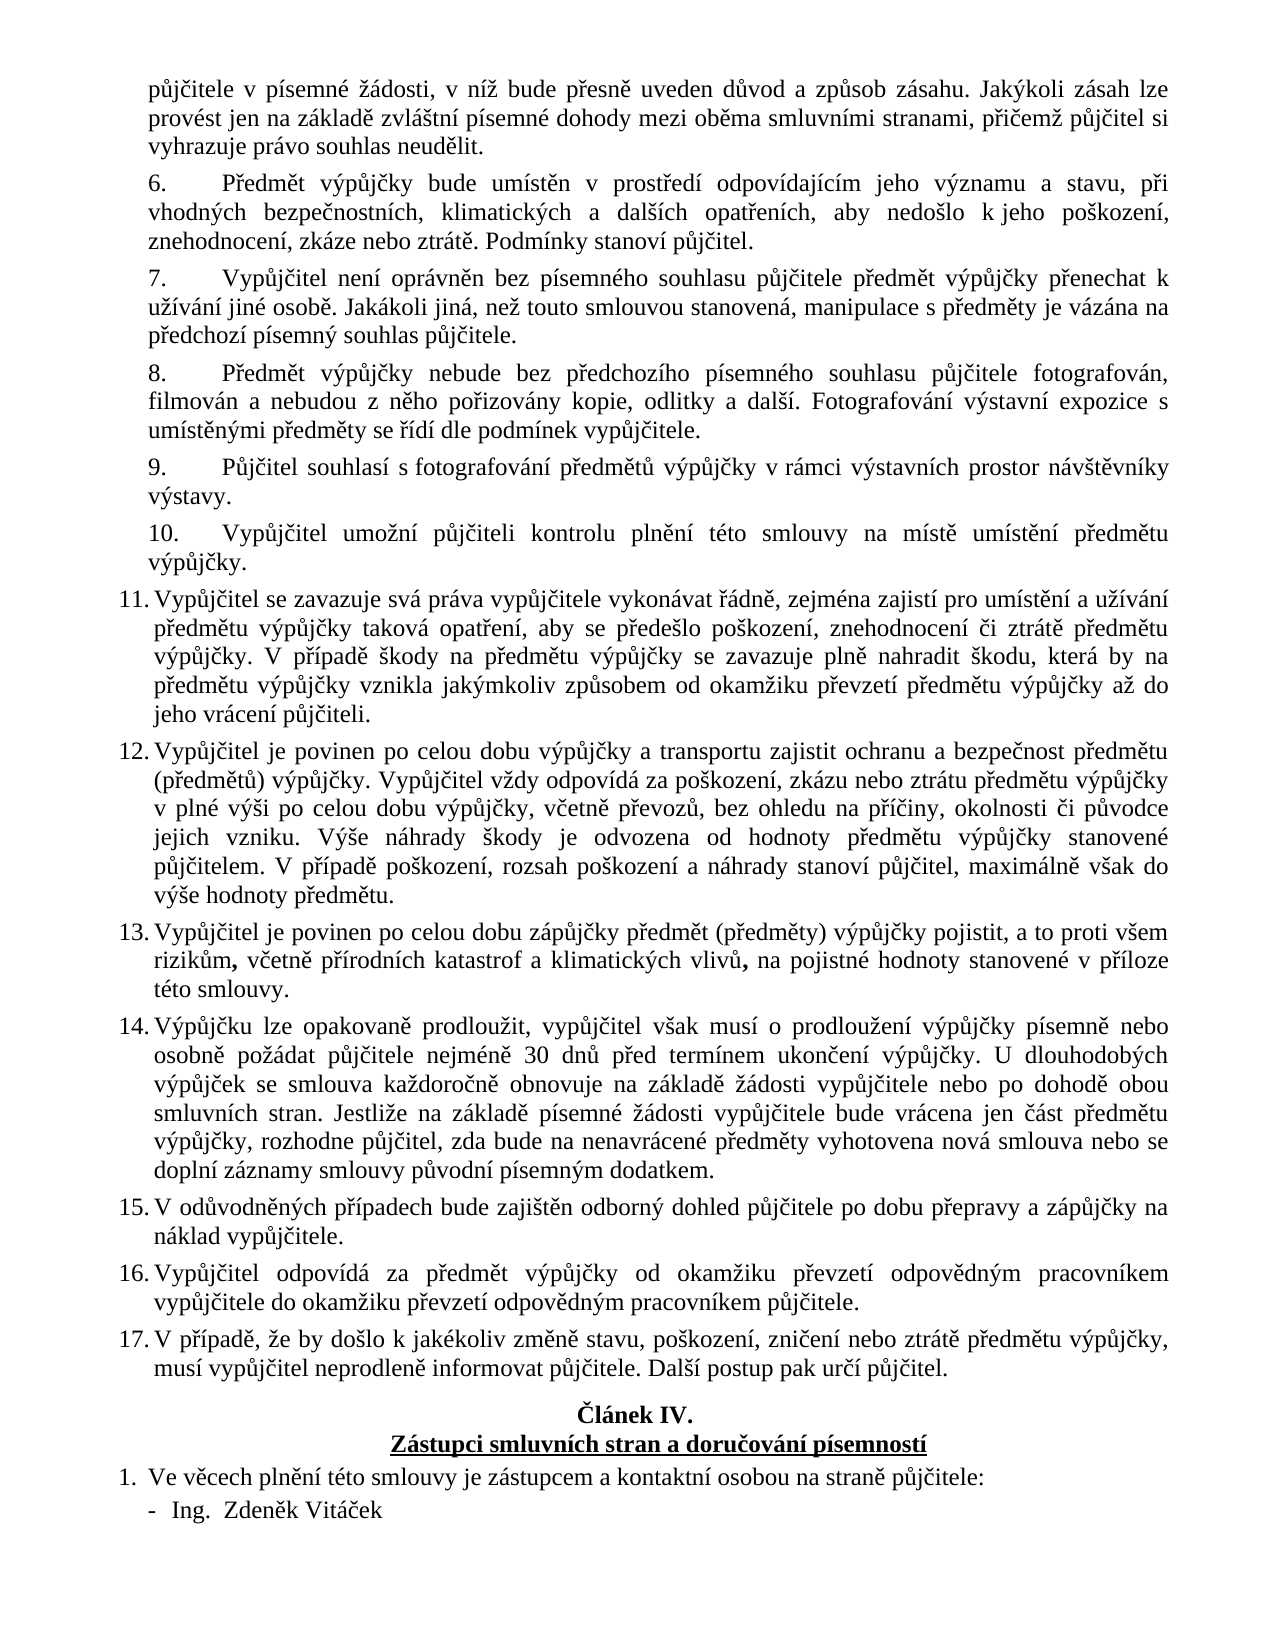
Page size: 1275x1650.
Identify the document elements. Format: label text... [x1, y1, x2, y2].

list Vypůjčitel není oprávněn bez písemného souhlasu půjčitele předmět výpůjčky přenechat k užívání jiné osobě. Jakákoli jiná, než touto smlouvou stanovená, manipulace s předměty je vázána na předchozí písemný souhlas půjčitele. [148, 263, 1169, 349]
list Vypůjčitel je povinen po celou dobu výpůjčky a transportu zajistit ochranu a bezpečnost předmětu (předmětů) výpůjčky. Vypůjčitel vždy odpovídá za poškození, zkázu nebo ztrátu předmětu výpůjčky v plné výši po celou dobu výpůjčky, včetně převozů, bez ohledu na příčiny, okolnosti či původce jejich vzniku. Výše náhrady škody je odvozena od hodnoty předmětu výpůjčky stanovené půjčitelem. V případě poškození, rozsah poškození a náhrady stanoví půjčitel, maximálně však do výše hodnoty předmětu. [118, 736, 1169, 908]
list Vypůjčitel je povinen po celou dobu zápůjčky předmět (předměty) výpůjčky pojistit, a to proti všem rizikům, včetně přírodních katastrof a klimatických vlivů, na pojistné hodnoty stanovené v příloze této smlouvy. [118, 917, 1169, 1003]
list V odůvodněných případech bude zajištěn odborný dohled půjčitele po dobu přepravy a zápůjčky na náklad vypůjčitele. [118, 1192, 1169, 1250]
list Ve věcech plnění této smlouvy je zástupcem a kontaktní osobou na straně půjčitele: [118, 1462, 1169, 1491]
list Výpůjčku lze opakovaně prodloužit, vypůjčitel však musí o prodloužení výpůjčky písemně nebo osobně požádat půjčitele nejméně 30 dnů před termínem ukončení výpůjčky. U dlouhodobých výpůjček se smlouva každoročně obnovuje na základě žádosti vypůjčitele nebo po dohodě obou smluvních stran. Jestliže na základě písemné žádosti vypůjčitele bude vrácena jen část předmětu výpůjčky, rozhodne půjčitel, zda bude na nenavrácené předměty vyhotovena nová smlouva nebo se doplní záznamy smlouvy původní písemným dodatkem. [118, 1011, 1169, 1184]
list Vypůjčitel odpovídá za předmět výpůjčky od okamžiku převzetí odpovědným pracovníkem vypůjčitele do okamžiku převzetí odpovědným pracovníkem půjčitele. [118, 1258, 1169, 1316]
list Předmět výpůjčky bude umístěn v prostředí odpovídajícím jeho významu a stavu, při vhodných bezpečnostních, klimatických a dalších opatřeních, aby nedošlo k jeho poškození, znehodnocení, zkáze nebo ztrátě. Podmínky stanoví půjčitel. [148, 168, 1169, 255]
text Zástupci smluvních stran a doručování písemností [148, 1429, 1169, 1458]
list Vypůjčitel umožní půjčiteli kontrolu plnění této smlouvy na místě umístění předmětu výpůjčky. [148, 518, 1169, 576]
list Předmět výpůjčky nebude bez předchozího písemného souhlasu půjčitele fotografován, filmován a nebudou z něho pořizovány kopie, odlitky a další. Fotografování výstavní expozice s umístěnými předměty se řídí dle podmínek vypůjčitele. [148, 358, 1169, 444]
list V případě, že by došlo k jakékoliv změně stavu, poškození, zničení nebo ztrátě předmětu výpůjčky, musí vypůjčitel neprodleně informovat půjčitele. Další postup pak určí půjčitel. [118, 1324, 1169, 1381]
list Půjčitel souhlasí s fotografování předmětů výpůjčky v rámci výstavních prostor návštěvníky výstavy. [148, 452, 1169, 510]
text Článek IV. [89, 1401, 1181, 1429]
list Vypůjčitel se zavazuje svá práva vypůjčitele vykonávat řádně, zejména zajistí pro umístění a užívání předmětu výpůjčky taková opatření, aby se předešlo poškození, znehodnocení či ztrátě předmětu výpůjčky. V případě škody na předmětu výpůjčky se zavazuje plně nahradit škodu, která by na předmětu výpůjčky vznikla jakýmkoliv způsobem od okamžiku převzetí předmětu výpůjčky až do jeho vrácení půjčiteli. [118, 584, 1169, 728]
list Ing. Zdeněk Vitáček [148, 1495, 1169, 1524]
list půjčitele v písemné žádosti, v níž bude přesně uveden důvod a způsob zásahu. Jakýkoli zásah lze provést jen na základě zvláštní písemné dohody mezi oběma smluvními stranami, přičemž půjčitel si vyhrazuje právo souhlas neudělit. [148, 74, 1169, 160]
